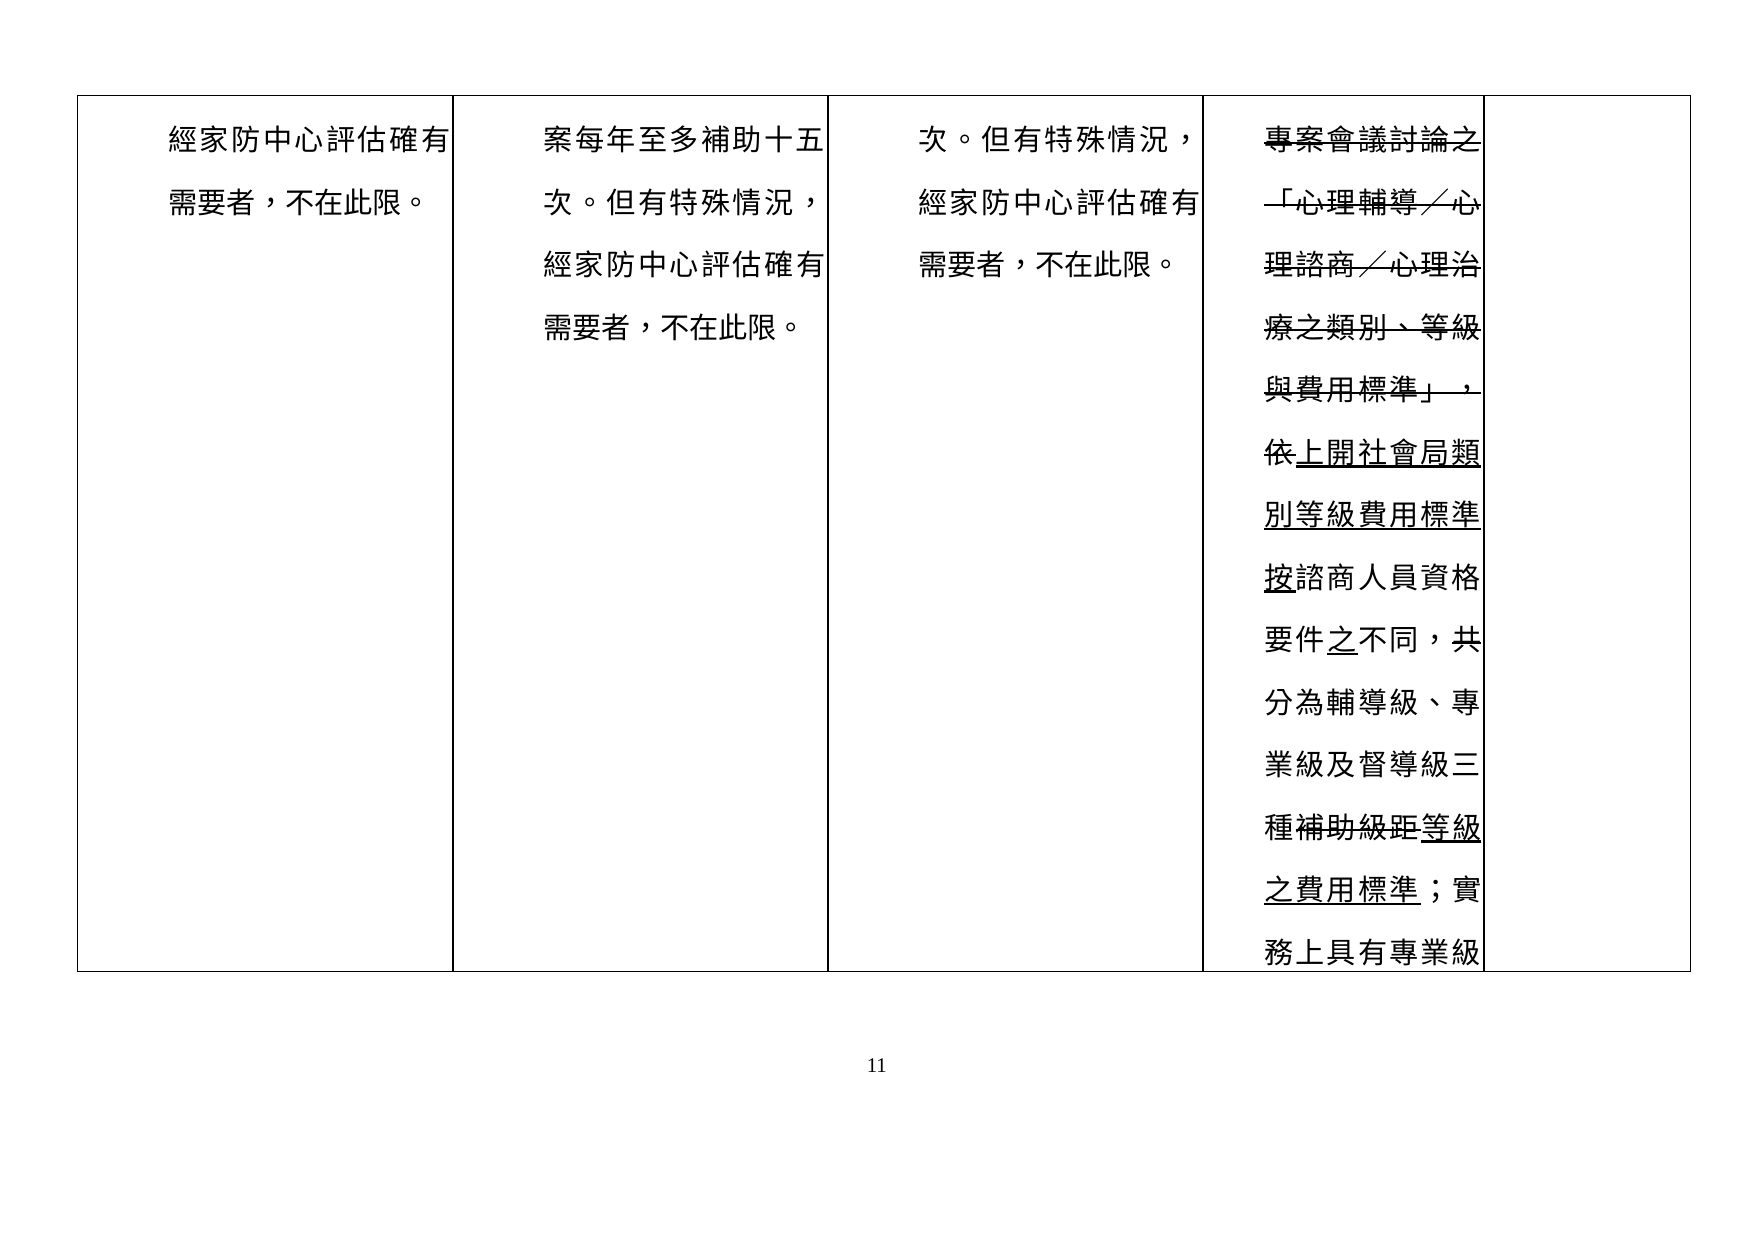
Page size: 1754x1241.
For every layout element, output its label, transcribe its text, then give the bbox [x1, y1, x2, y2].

table_cell 專案會議討論之「心理輔導／心理諮商／心理治療之類別、等級與費用標準」，依上開社會局類別等級費用標準按諮商人員資格要件之不同，共分為輔導級、專業級及督導級三種補助級距等級之費用標準；實務上具有專業級 [1204, 96, 1483, 971]
table_cell 次。但有特殊情況，經家防中心評估確有需要者，不在此限。 [829, 96, 1202, 971]
table_cell [1485, 96, 1690, 971]
table_cell 經家防中心評估確有需要者，不在此限。 [78, 96, 452, 971]
table_cell 案每年至多補助十五次。但有特殊情況，經家防中心評估確有需要者，不在此限。 [454, 96, 827, 971]
